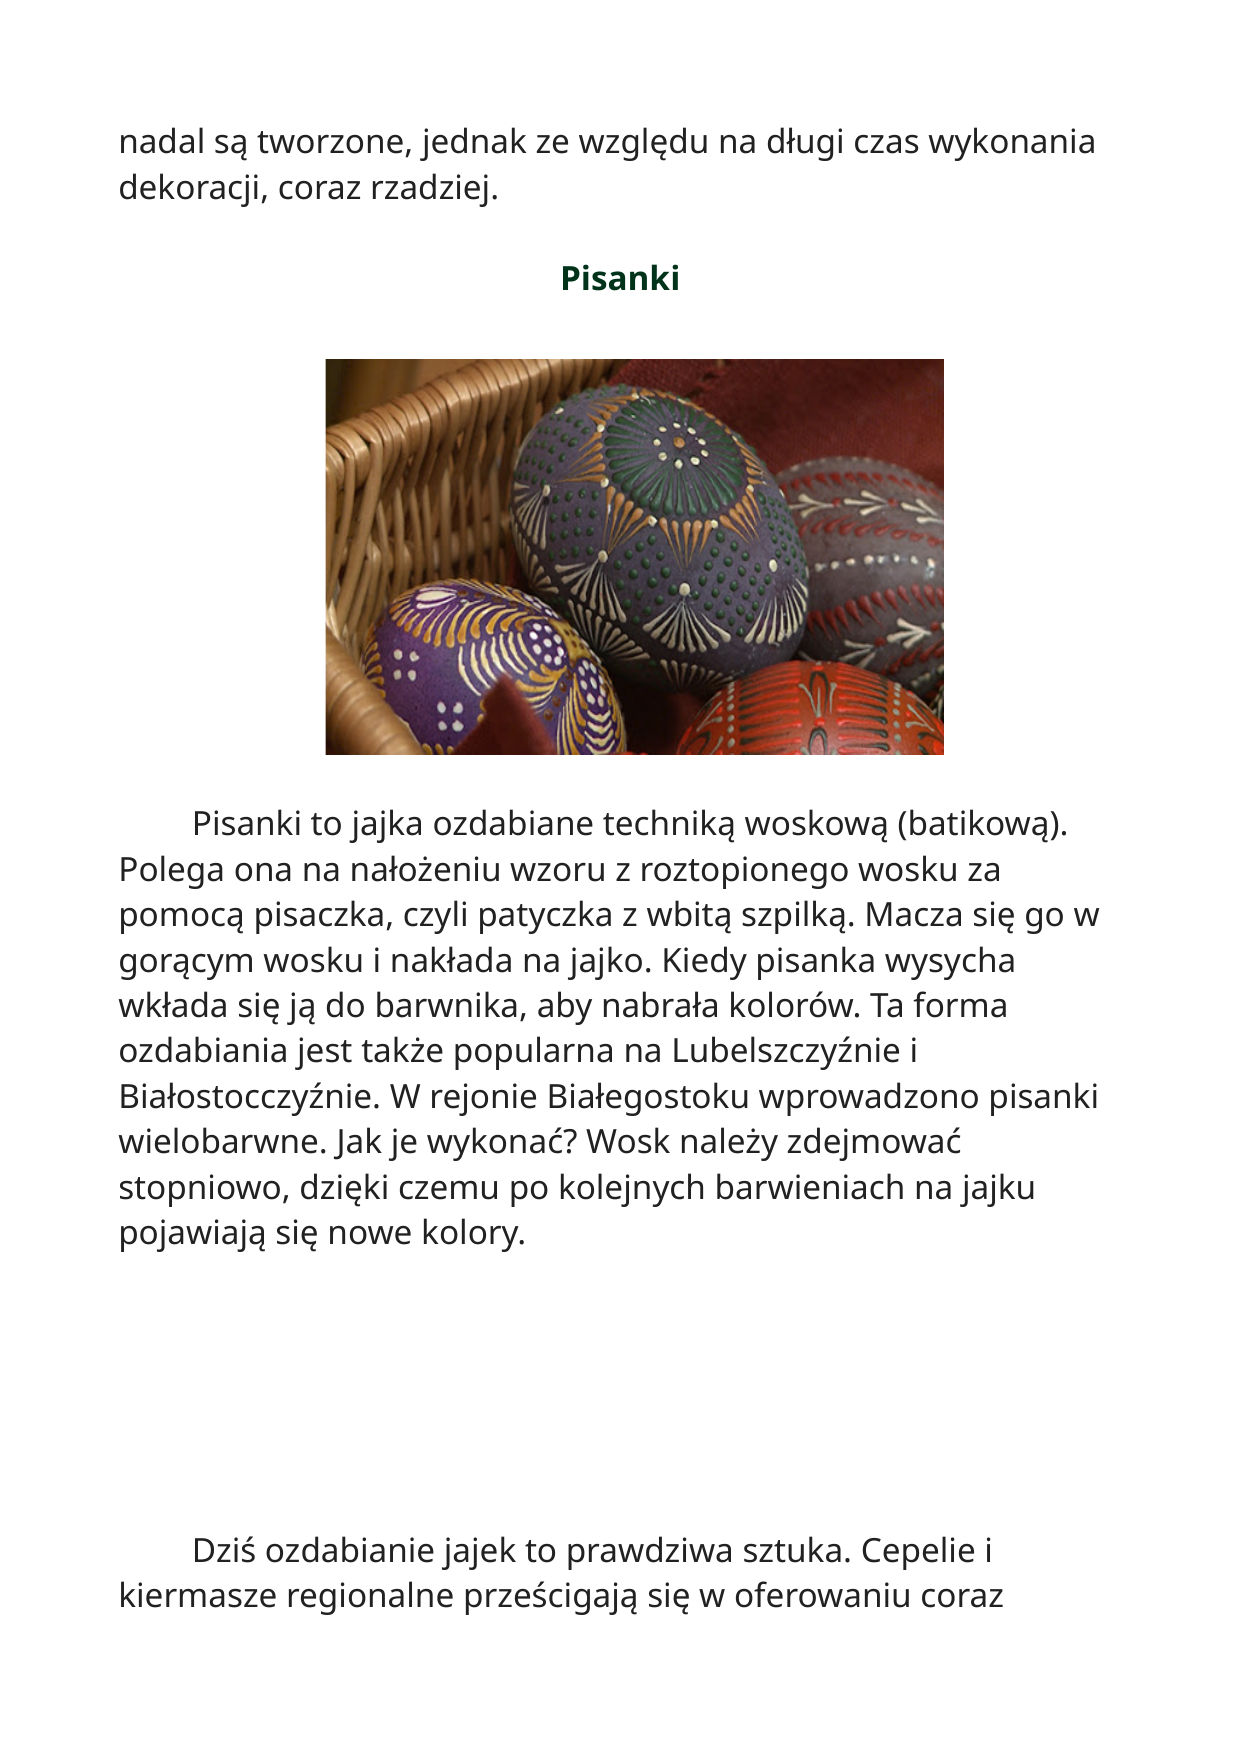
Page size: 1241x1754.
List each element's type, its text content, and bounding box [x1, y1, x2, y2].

text Dziś ozdabianie jajek to prawdziwa sztuka. Cepelie i kiermasze regionalne prześcigają się w oferowaniu coraz [118, 1527, 1122, 1618]
picture [325, 359, 944, 755]
text Pisanki to jajka ozdabiane techniką woskową (batikową). Polega ona na nałożeniu wzoru z roztopionego wosku za pomocą pisaczka, czyli patyczka z wbitą szpilką. Macza się go w gorącym wosku i nakłada na jajko. Kiedy pisanka wysycha wkłada się ją do barwnika, aby nabrała kolorów. Ta forma ozdabiania jest także popularna na Lubelszczyźnie i Białostocczyźnie. W rejonie Białegostoku wprowadzono pisanki wielobarwne. Jak je wykonać? Wosk należy zdejmować stopniowo, dzięki czemu po kolejnych barwieniach na jajku pojawiają się nowe kolory. [118, 800, 1122, 1254]
text Pisanki [118, 254, 1122, 300]
text nadal są tworzone, jednak ze względu na długi czas wykonania dekoracji, coraz rzadziej. [118, 118, 1122, 209]
